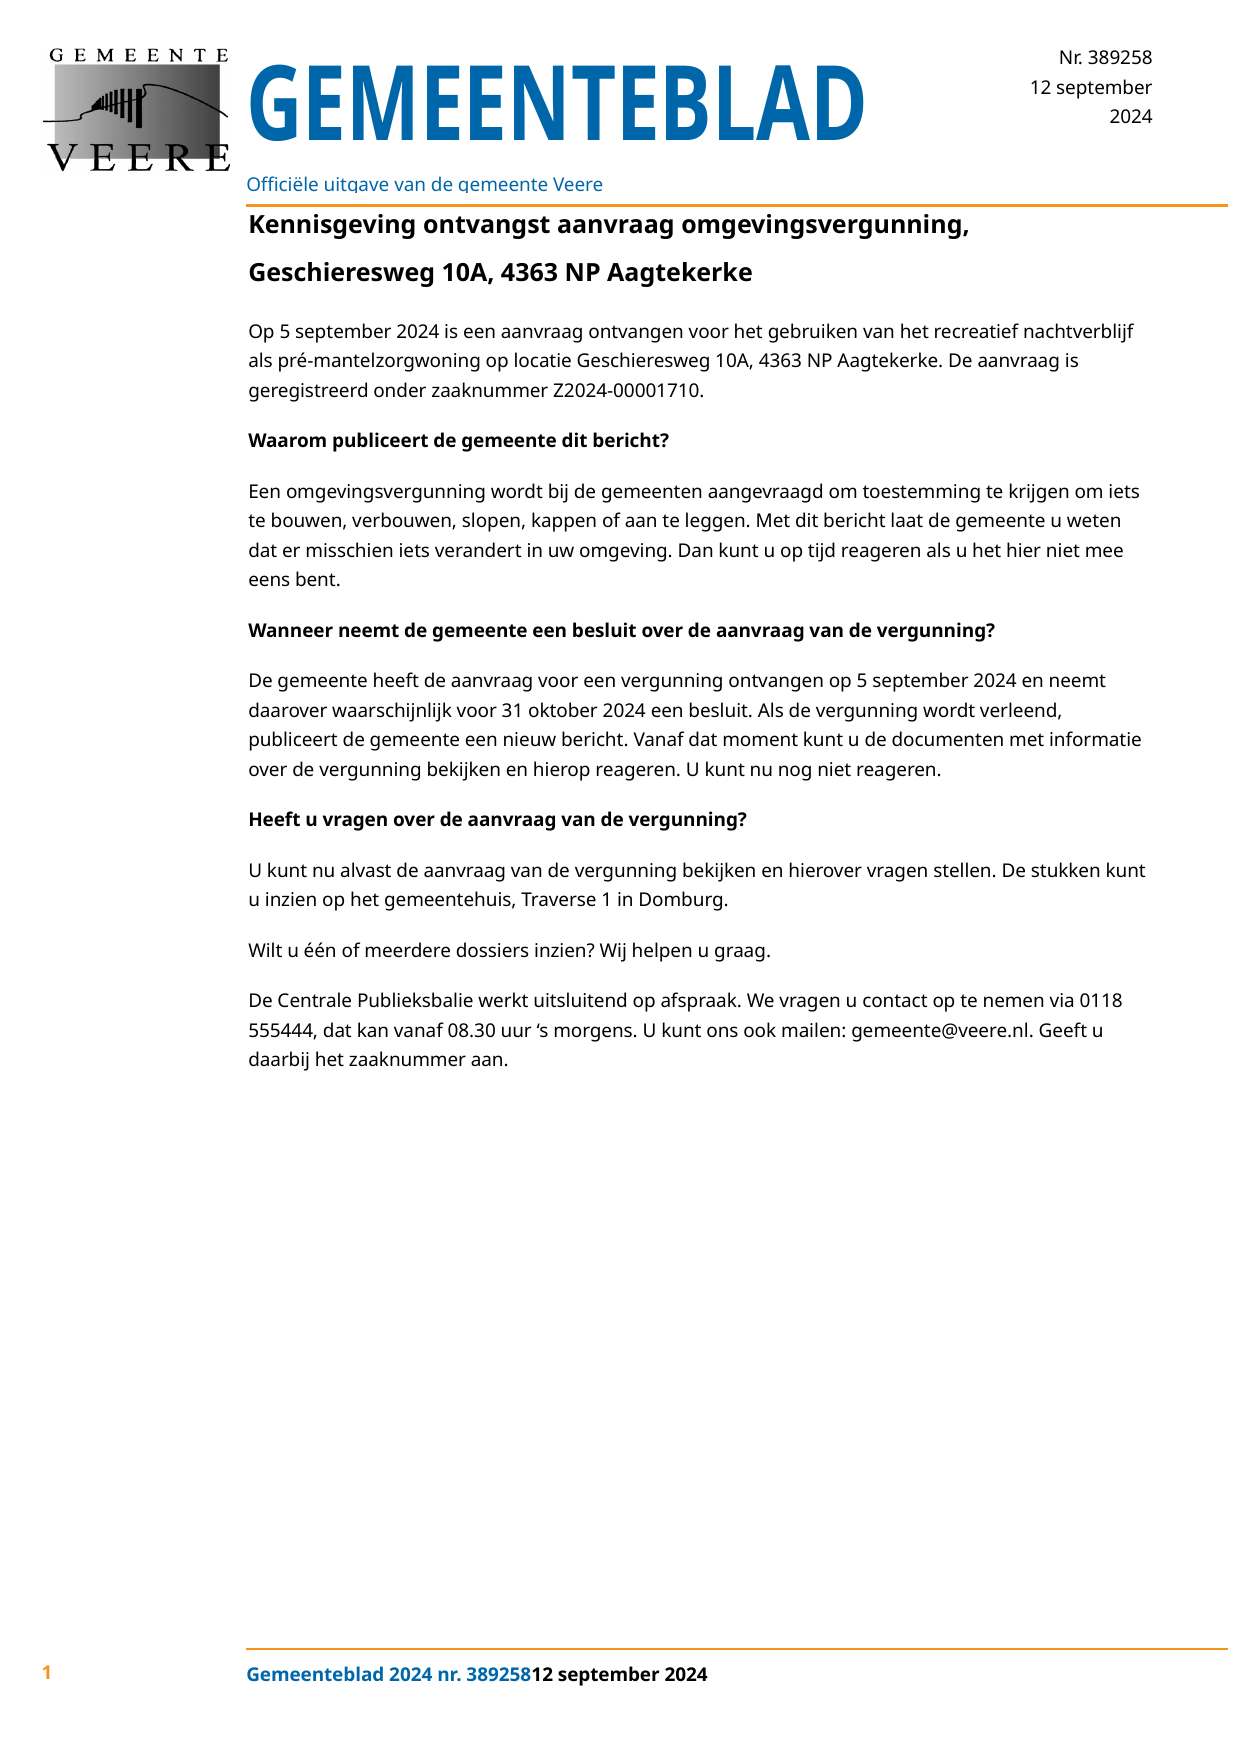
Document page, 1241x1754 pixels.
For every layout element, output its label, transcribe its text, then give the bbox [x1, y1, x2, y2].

picture [41, 47, 231, 172]
text De Centrale Publieksbalie werkt uitsluitend op afspraak. We vragen u contact op te nemen via 0118 555444, dat kan vanaf 08.30 uur ‘s morgens. U kunt ons ook mailen: gemeente@veere.nl. Geeft u daarbij het zaaknummer aan. [248, 987, 1152, 1072]
text Waarom publiceert de gemeente dit bericht? [248, 427, 1152, 453]
text Wanneer neemt de gemeente een besluit over de aanvraag van de vergunning? [248, 617, 1152, 643]
text Heeft u vragen over de aanvraag van de vergunning? [248, 807, 1152, 832]
text Wilt u één of meerdere dossiers inzien? Wij helpen u graag. [248, 937, 1152, 963]
text Een omgevingsvergunning wordt bij de gemeenten aangevraagd om toestemming te krijgen om iets te bouwen, verbouwen, slopen, kappen of aan te leggen. Met dit bericht laat de gemeente u weten dat er misschien iets verandert in uw omgeving. Dan kunt u op tijd reageren als u het hier niet mee eens bent. [248, 478, 1152, 592]
text U kunt nu alvast de aanvraag van de vergunning bekijken en hierover vragen stellen. De stukken kunt u inzien op het gemeentehuis, Traverse 1 in Domburg. [248, 857, 1152, 912]
text Kennisgeving ontvangst aanvraag omgevingsvergunning, Geschieresweg 10A, 4363 NP Aagtekerke [248, 207, 1152, 288]
text De gemeente heeft de aanvraag voor een vergunning ontvangen op 5 september 2024 en neemt daarover waarschijnlijk voor 31 oktober 2024 een besluit. Als de vergunning wordt verleend, publiceert de gemeente een nieuw bericht. Vanaf dat moment kunt u de documenten met informatie over de vergunning bekijken en hierop reageren. U kunt nu nog niet reageren. [248, 667, 1152, 782]
text Op 5 september 2024 is een aanvraag ontvangen voor het gebruiken van het recreatief nachtverblijf als pré-mantelzorgwoning op locatie Geschieresweg 10A, 4363 NP Aagtekerke. De aanvraag is geregistreerd onder zaaknummer Z2024-00001710. [248, 318, 1152, 403]
